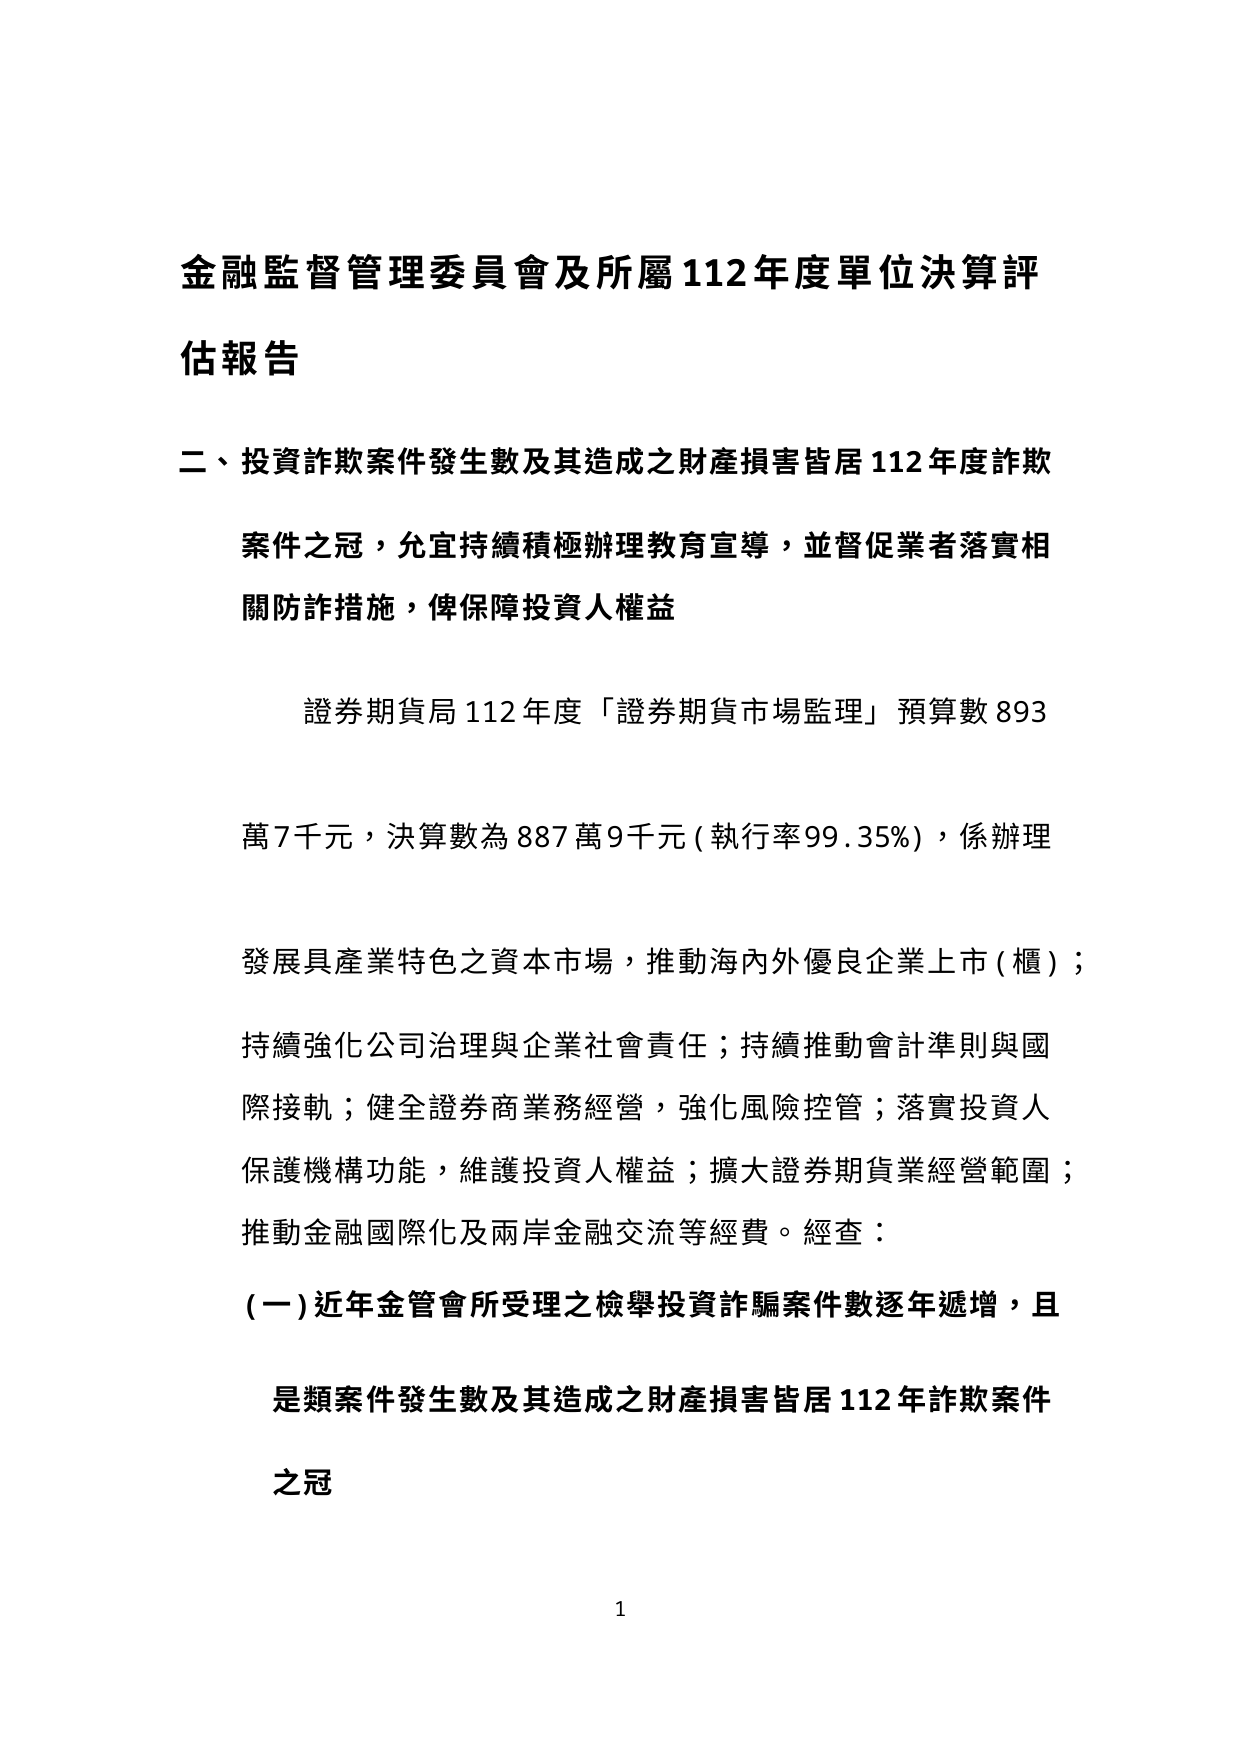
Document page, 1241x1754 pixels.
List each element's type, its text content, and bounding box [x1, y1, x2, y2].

text 金融監督管理委員會及所屬112年度單位決算評估報告 [177, 189, 1063, 377]
text 二、投資詐欺案件發生數及其造成之財產損害皆居112年度詐欺案件之冠，允宜持續積極辦理教育宣導，並督促業者落實相關防詐措施，俾保障投資人權益 [177, 377, 1063, 627]
text (一)近年金管會所受理之檢舉投資詐騙案件數逐年遞增，且是類案件發生數及其造成之財產損害皆居112年詐欺案件之冠 [236, 1252, 1063, 1502]
text 證券期貨局112年度「證券期貨市場監理」預算數893萬7千元，決算數為887萬9千元(執行率99.35%)，係辦理發展具產業特色之資本市場，推動海內外優良企業上市(櫃)；持續強化公司治理與企業社會責任；持續推動會計準則與國際接軌；健全證券商業務經營，強化風險控管；落實投資人保護機構功能，維護投資人權益；擴大證券期貨業經營範圍；推動金融國際化及兩岸金融交流等經費。經查： [236, 627, 1063, 1252]
